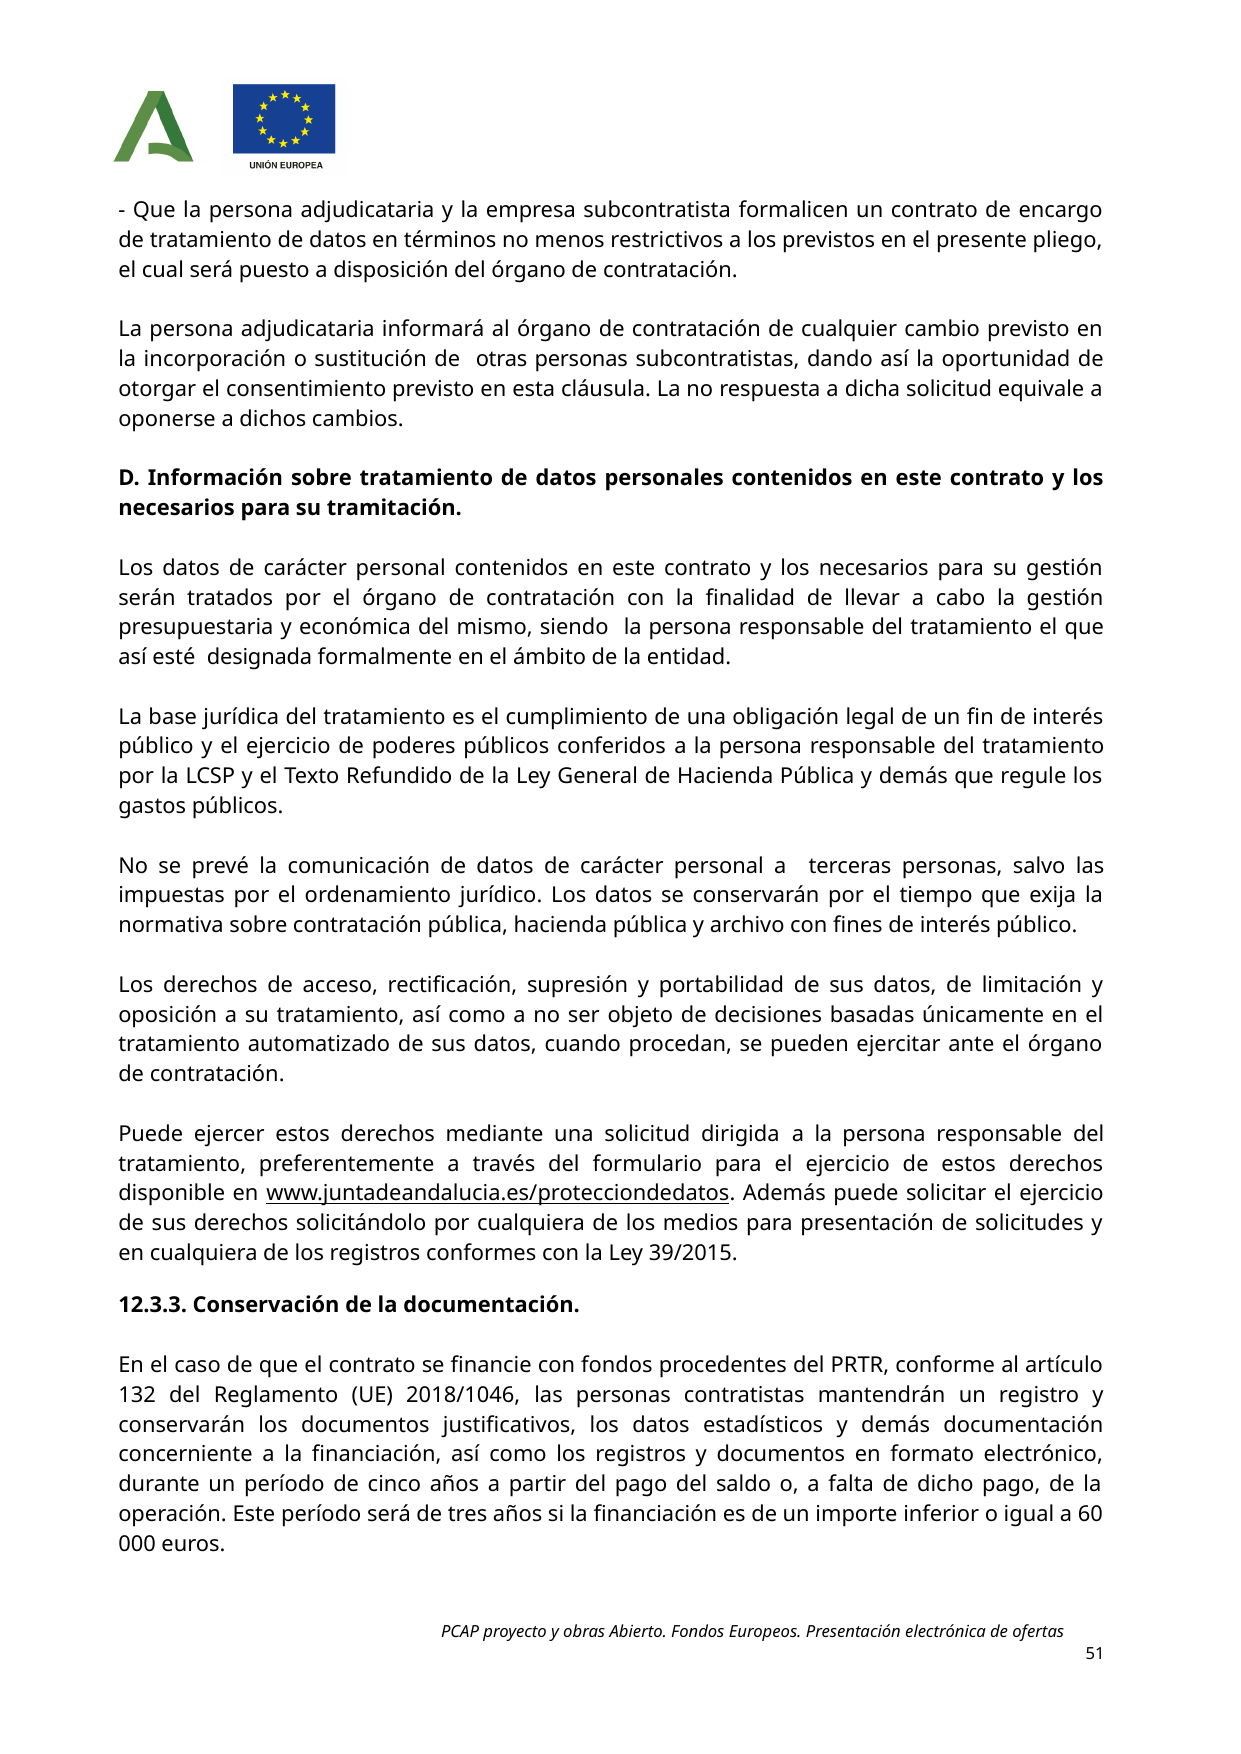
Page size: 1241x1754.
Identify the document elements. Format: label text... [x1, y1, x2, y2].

text D. Información sobre tratamiento de datos personales contenidos en este contrato y los necesarios para su tramitación. [118, 462, 1104, 522]
text 12.3.3. Conservación de la documentación. [118, 1289, 1104, 1319]
picture [221, 78, 347, 176]
text - Que la persona adjudicataria y la empresa subcontratista formalicen un contrato de encargo de tratamiento de datos en términos no menos restrictivos a los previstos en el presente pliego, el cual será puesto a disposición del órgano de contratación. [118, 194, 1104, 284]
text La persona adjudicataria informará al órgano de contratación de cualquier cambio previsto en la incorporación o sustitución de otras personas subcontratistas, dando así la oportunidad de otorgar el consentimiento previsto en esta cláusula. La no respuesta a dicha solicitud equivale a oponerse a dichos cambios. [118, 313, 1104, 433]
text Los derechos de acceso, rectificación, supresión y portabilidad de sus datos, de limitación y oposición a su tratamiento, así como a no ser objeto de decisiones basadas únicamente en el tratamiento automatizado de sus datos, cuando procedan, se pueden ejercitar ante el órgano de contratación. [118, 969, 1104, 1088]
text Puede ejercer estos derechos mediante una solicitud dirigida a la persona responsable del tratamiento, preferentemente a través del formulario para el ejercicio de estos derechos disponible en www.juntadeandalucia.es/protecciondedatos. Además puede solicitar el ejercicio de sus derechos solicitándolo por cualquiera de los medios para presentación de solicitudes y en cualquiera de los registros conformes con la Ley 39/2015. [118, 1118, 1104, 1267]
picture [109, 86, 198, 166]
text No se prevé la comunicación de datos de carácter personal a terceras personas, salvo las impuestas por el ordenamiento jurídico. Los datos se conservarán por el tiempo que exija la normativa sobre contratación pública, hacienda pública y archivo con fines de interés público. [118, 850, 1104, 939]
text Los datos de carácter personal contenidos en este contrato y los necesarios para su gestión serán tratados por el órgano de contratación con la finalidad de llevar a cabo la gestión presupuestaria y económica del mismo, siendo la persona responsable del tratamiento el que así esté designada formalmente en el ámbito de la entidad. [118, 552, 1104, 671]
text La base jurídica del tratamiento es el cumplimiento de una obligación legal de un fin de interés público y el ejercicio de poderes públicos conferidos a la persona responsable del tratamiento por la LCSP y el Texto Refundido de la Ley General de Hacienda Pública y demás que regule los gastos públicos. [118, 701, 1104, 820]
text En el caso de que el contrato se financie con fondos procedentes del PRTR, conforme al artículo 132 del Reglamento (UE) 2018/1046, las personas contratistas mantendrán un registro y conservarán los documentos justificativos, los datos estadísticos y demás documentación concerniente a la financiación, así como los registros y documentos en formato electrónico, durante un período de cinco años a partir del pago del saldo o, a falta de dicho pago, de la operación. Este período será de tres años si la financiación es de un importe inferior o igual a 60 000 euros. [118, 1349, 1104, 1558]
